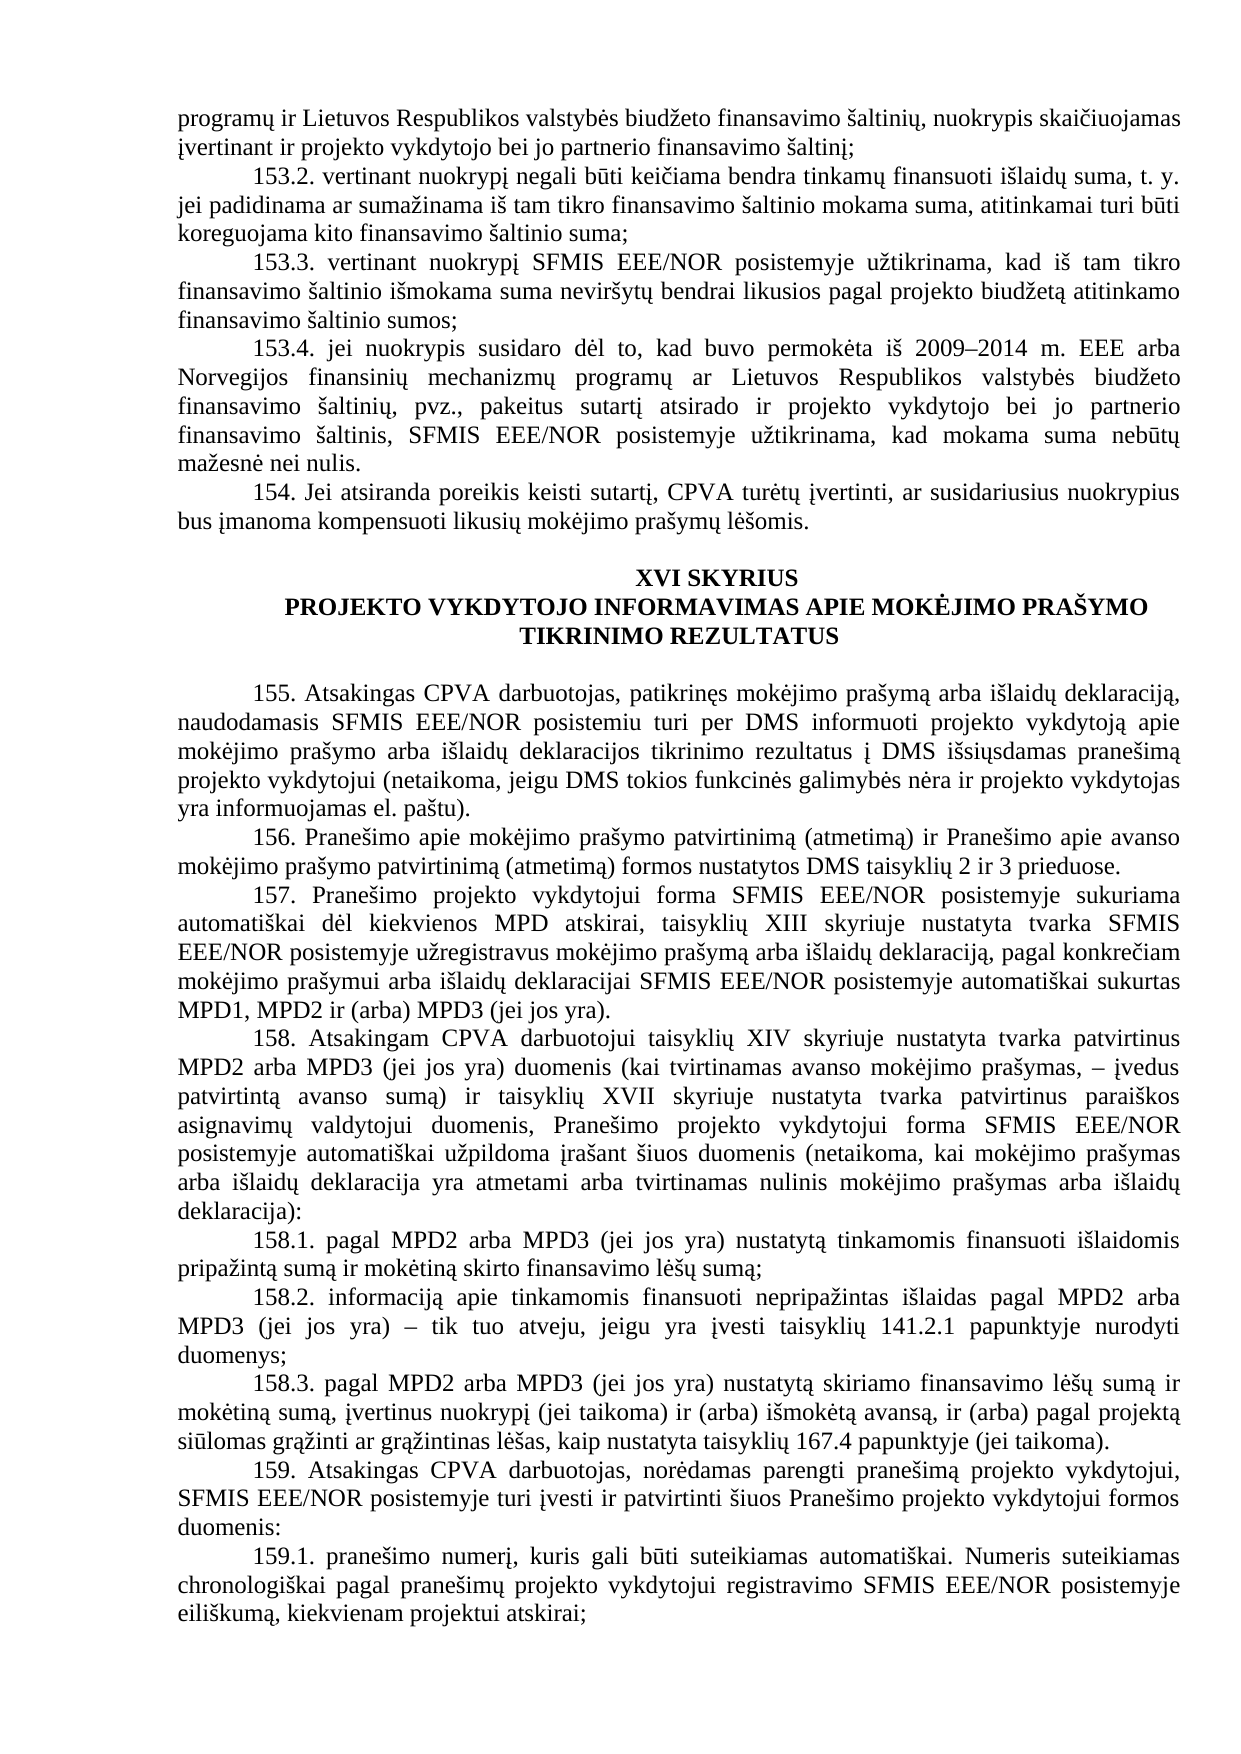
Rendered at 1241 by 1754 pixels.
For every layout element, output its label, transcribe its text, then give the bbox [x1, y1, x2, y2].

text 159. Atsakingas CPVA darbuotojas, norėdamas parengti pranešimą projekto vykdytojui, SFMIS EEE/NOR posistemyje turi įvesti ir patvirtinti šiuos Pranešimo projekto vykdytojui formos duomenis: [177, 1455, 1181, 1541]
text 158. Atsakingam CPVA darbuotojui taisyklių XIV skyriuje nustatyta tvarka patvirtinus MPD2 arba MPD3 (jei jos yra) duomenis (kai tvirtinamas avanso mokėjimo prašymas, – įvedus patvirtintą avanso sumą) ir taisyklių XVII skyriuje nustatyta tvarka patvirtinus paraiškos asignavimų valdytojui duomenis, Pranešimo projekto vykdytojui forma SFMIS EEE/NOR posistemyje automatiškai užpildoma įrašant šiuos duomenis (netaikoma, kai mokėjimo prašymas arba išlaidų deklaracija yra atmetami arba tvirtinamas nulinis mokėjimo prašymas arba išlaidų deklaracija): [177, 1023, 1181, 1225]
text 158.1. pagal MPD2 arba MPD3 (jei jos yra) nustatytą tinkamomis finansuoti išlaidomis pripažintą sumą ir mokėtiną skirto finansavimo lėšų sumą; [177, 1225, 1181, 1282]
text 156. Pranešimo apie mokėjimo prašymo patvirtinimą (atmetimą) ir Pranešimo apie avanso mokėjimo prašymo patvirtinimą (atmetimą) formos nustatytos DMS taisyklių 2 ir 3 prieduose. [177, 822, 1181, 880]
text 155. Atsakingas CPVA darbuotojas, patikrinęs mokėjimo prašymą arba išlaidų deklaraciją, naudodamasis SFMIS EEE/NOR posistemiu turi per DMS informuoti projekto vykdytoją apie mokėjimo prašymo arba išlaidų deklaracijos tikrinimo rezultatus į DMS išsiųsdamas pranešimą projekto vykdytojui (netaikoma, jeigu DMS tokios funkcinės galimybės nėra ir projekto vykdytojas yra informuojamas el. paštu). [177, 678, 1181, 822]
text 158.3. pagal MPD2 arba MPD3 (jei jos yra) nustatytą skiriamo finansavimo lėšų sumą ir mokėtiną sumą, įvertinus nuokrypį (jei taikoma) ir (arba) išmokėtą avansą, ir (arba) pagal projektą siūlomas grąžinti ar grąžintinas lėšas, kaip nustatyta taisyklių 167.4 papunktyje (jei taikoma). [177, 1368, 1181, 1455]
text 158.2. informaciją apie tinkamomis finansuoti nepripažintas išlaidas pagal MPD2 arba MPD3 (jei jos yra) – tik tuo atveju, jeigu yra įvesti taisyklių 141.2.1 papunktyje nurodyti duomenys; [177, 1282, 1181, 1368]
text PROJEKTO VYKDYTOJO INFORMAVIMAS APIE MOKĖJIMO PRAŠYMO TIKRINIMO REZULTATUS [177, 592, 1181, 650]
text XVI SKYRIUS [177, 563, 1181, 592]
text 153.3. vertinant nuokrypį SFMIS EEE/NOR posistemyje užtikrinama, kad iš tam tikro finansavimo šaltinio išmokama suma neviršytų bendrai likusios pagal projekto biudžetą atitinkamo finansavimo šaltinio sumos; [177, 247, 1181, 333]
text 153.2. vertinant nuokrypį negali būti keičiama bendra tinkamų finansuoti išlaidų suma, t. y. jei padidinama ar sumažinama iš tam tikro finansavimo šaltinio mokama suma, atitinkamai turi būti koreguojama kito finansavimo šaltinio suma; [177, 161, 1181, 247]
text programų ir Lietuvos Respublikos valstybės biudžeto finansavimo šaltinių, nuokrypis skaičiuojamas įvertinant ir projekto vykdytojo bei jo partnerio finansavimo šaltinį; [177, 103, 1181, 161]
text 159.1. pranešimo numerį, kuris gali būti suteikiamas automatiškai. Numeris suteikiamas chronologiškai pagal pranešimų projekto vykdytojui registravimo SFMIS EEE/NOR posistemyje eiliškumą, kiekvienam projektui atskirai; [177, 1541, 1181, 1627]
text 153.4. jei nuokrypis susidaro dėl to, kad buvo permokėta iš 2009–2014 m. EEE arba Norvegijos finansinių mechanizmų programų ar Lietuvos Respublikos valstybės biudžeto finansavimo šaltinių, pvz., pakeitus sutartį atsirado ir projekto vykdytojo bei jo partnerio finansavimo šaltinis, SFMIS EEE/NOR posistemyje užtikrinama, kad mokama suma nebūtų mažesnė nei nulis. [177, 333, 1181, 477]
text 157. Pranešimo projekto vykdytojui forma SFMIS EEE/NOR posistemyje sukuriama automatiškai dėl kiekvienos MPD atskirai, taisyklių XIII skyriuje nustatyta tvarka SFMIS EEE/NOR posistemyje užregistravus mokėjimo prašymą arba išlaidų deklaraciją, pagal konkrečiam mokėjimo prašymui arba išlaidų deklaracijai SFMIS EEE/NOR posistemyje automatiškai sukurtas MPD1, MPD2 ir (arba) MPD3 (jei jos yra). [177, 880, 1181, 1023]
text 154. Jei atsiranda poreikis keisti sutartį, CPVA turėtų įvertinti, ar susidariusius nuokrypius bus įmanoma kompensuoti likusių mokėjimo prašymų lėšomis. [177, 477, 1181, 535]
